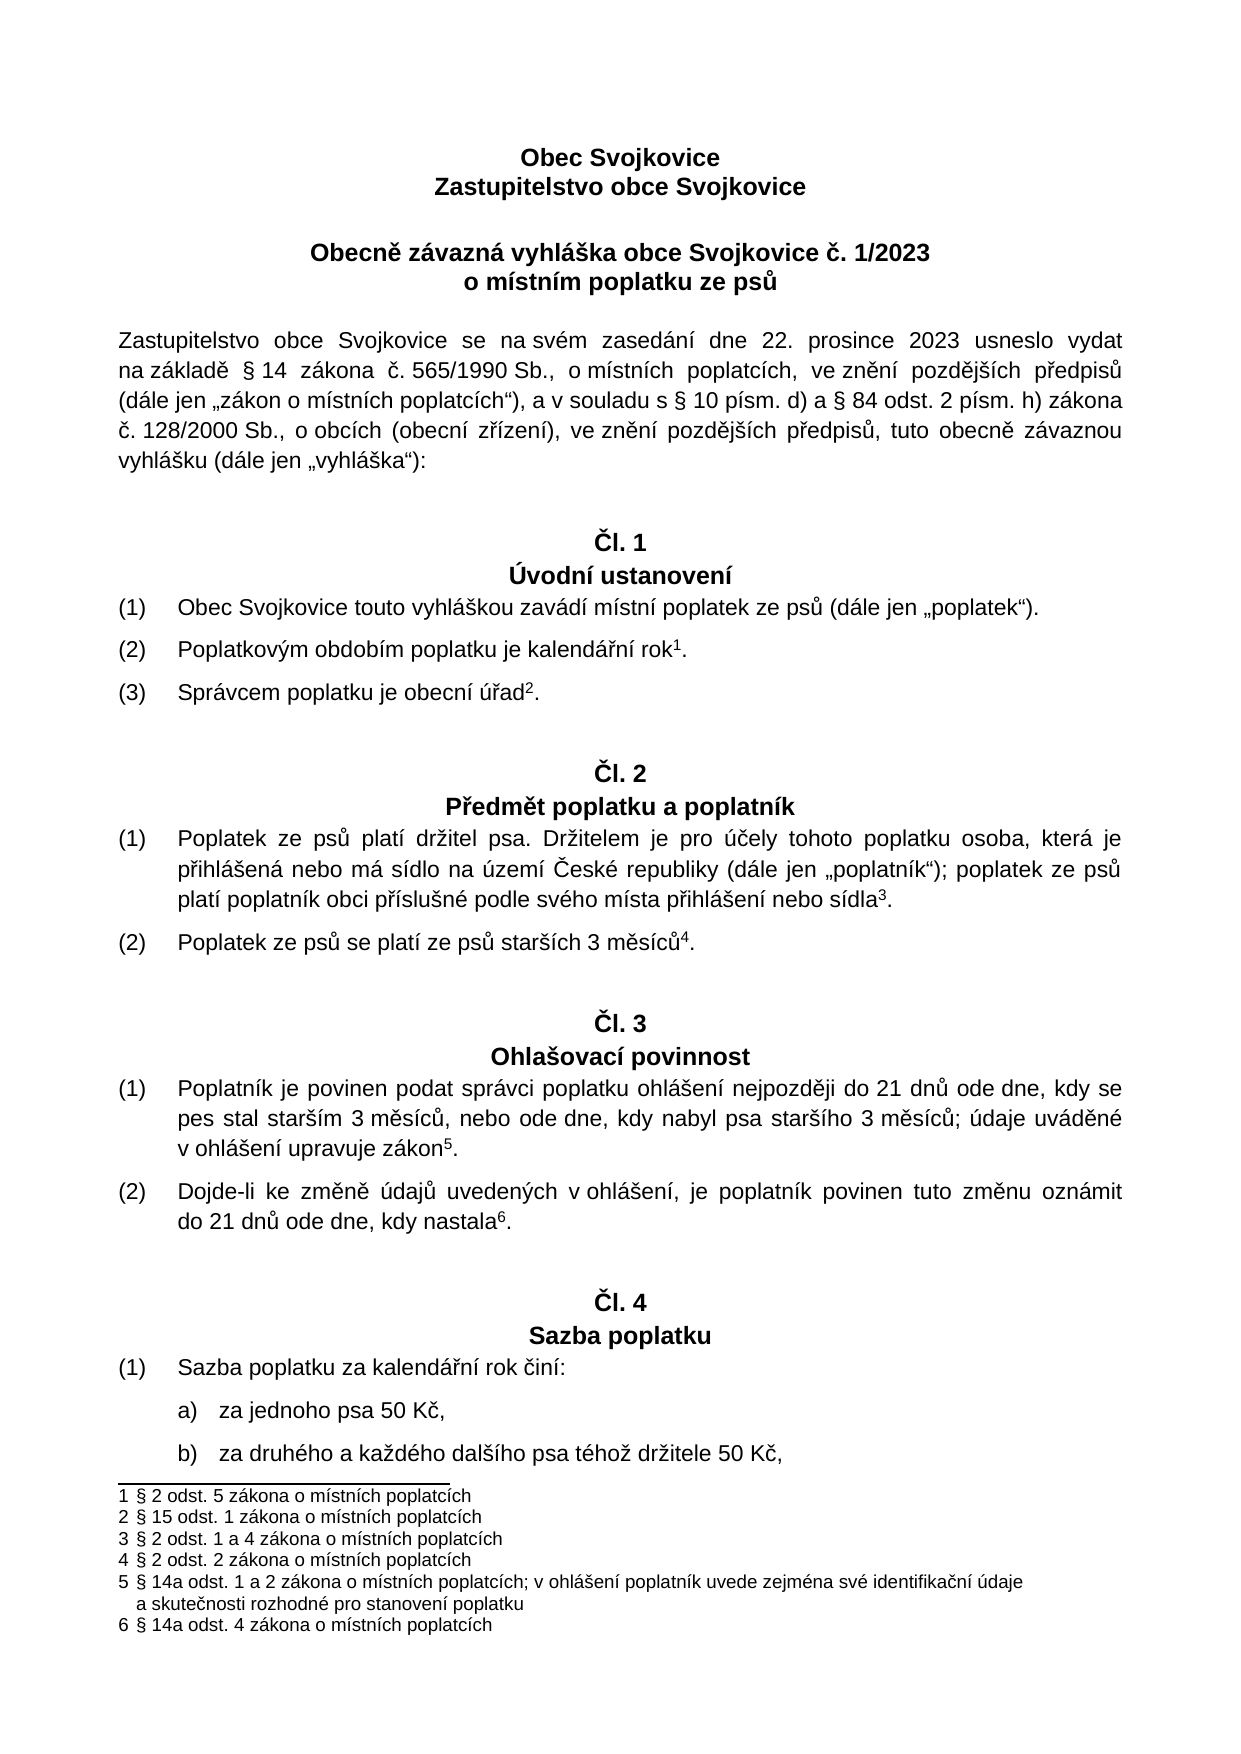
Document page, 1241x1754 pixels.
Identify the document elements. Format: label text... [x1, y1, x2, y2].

list za jednoho psa 50 Kč, [177, 1397, 1122, 1423]
list Poplatek ze psů se platí ze psů starších 3 měsíců. [118, 928, 1122, 955]
subtitle Čl. 3 Ohlašovací povinnost [118, 1009, 1122, 1071]
list § 2 odst. 2 zákona o místních poplatcích [118, 1549, 1122, 1571]
list Poplatník je povinen podat správci poplatku ohlášení nejpozději do 21 dnů ode dne, kdy se pes stal starším 3 měsíců, nebo ode dne, kdy nabyl psa staršího 3 měsíců; údaje uváděné v ohlášení upravuje zákon. [118, 1075, 1122, 1162]
list Správcem poplatku je obecní úřad. [118, 679, 1122, 706]
list § 15 odst. 1 zákona o místních poplatcích [118, 1506, 1122, 1528]
text Obec Svojkovice Zastupitelstvo obce Svojkovice [118, 143, 1122, 201]
list § 14a odst. 1 a 2 zákona o místních poplatcích; v ohlášení poplatník uvede zejména své identifikační údaje a skutečnosti rozhodné pro stanovení poplatku [118, 1571, 1122, 1614]
list Dojde-li ke změně údajů uvedených v ohlášení, je poplatník povinen tuto změnu oznámit do 21 dnů ode dne, kdy nastala. [118, 1178, 1122, 1234]
subtitle Obecně závazná vyhláška obce Svojkovice č. 1/2023 o místním poplatku ze psů [118, 238, 1122, 295]
list Obec Svojkovice touto vyhláškou zavádí místní poplatek ze psů (dále jen „poplatek“). [118, 594, 1122, 620]
list Poplatkovým obdobím poplatku je kalendářní rok. [118, 636, 1122, 663]
list § 14a odst. 4 zákona o místních poplatcích [118, 1614, 1122, 1635]
list Poplatek ze psů platí držitel psa. Držitelem je pro účely tohoto poplatku osoba, která je přihlášená nebo má sídlo na území České republiky (dále jen „poplatník“); poplatek ze psů platí poplatník obci příslušné podle svého místa přihlášení nebo sídla. [118, 825, 1122, 912]
list Sazba poplatku za kalendářní rok činí: [118, 1354, 1122, 1381]
list § 2 odst. 1 a 4 zákona o místních poplatcích [118, 1528, 1122, 1549]
subtitle Čl. 4 Sazba poplatku [118, 1288, 1122, 1350]
subtitle Čl. 2 Předmět poplatku a poplatník [118, 759, 1122, 821]
list § 2 odst. 5 zákona o místních poplatcích [118, 1484, 1122, 1506]
subtitle Čl. 1 Úvodní ustanovení [118, 528, 1122, 589]
list za druhého a každého dalšího psa téhož držitele 50 Kč, [177, 1440, 1122, 1466]
text Zastupitelstvo obce Svojkovice se na svém zasedání dne 22. prosince 2023 usneslo vydat na základě § 14 zákona č. 565/1990 Sb., o místních poplatcích, ve znění pozdějších předpisů (dále jen „zákon o místních poplatcích“), a v souladu s § 10 písm. d) a § 84 odst. 2 písm. h) zákona č. 128/2000 Sb., o obcích (obecní zřízení), ve znění pozdějších předpisů, tuto obecně závaznou vyhlášku (dále jen „vyhláška“): [118, 327, 1122, 474]
